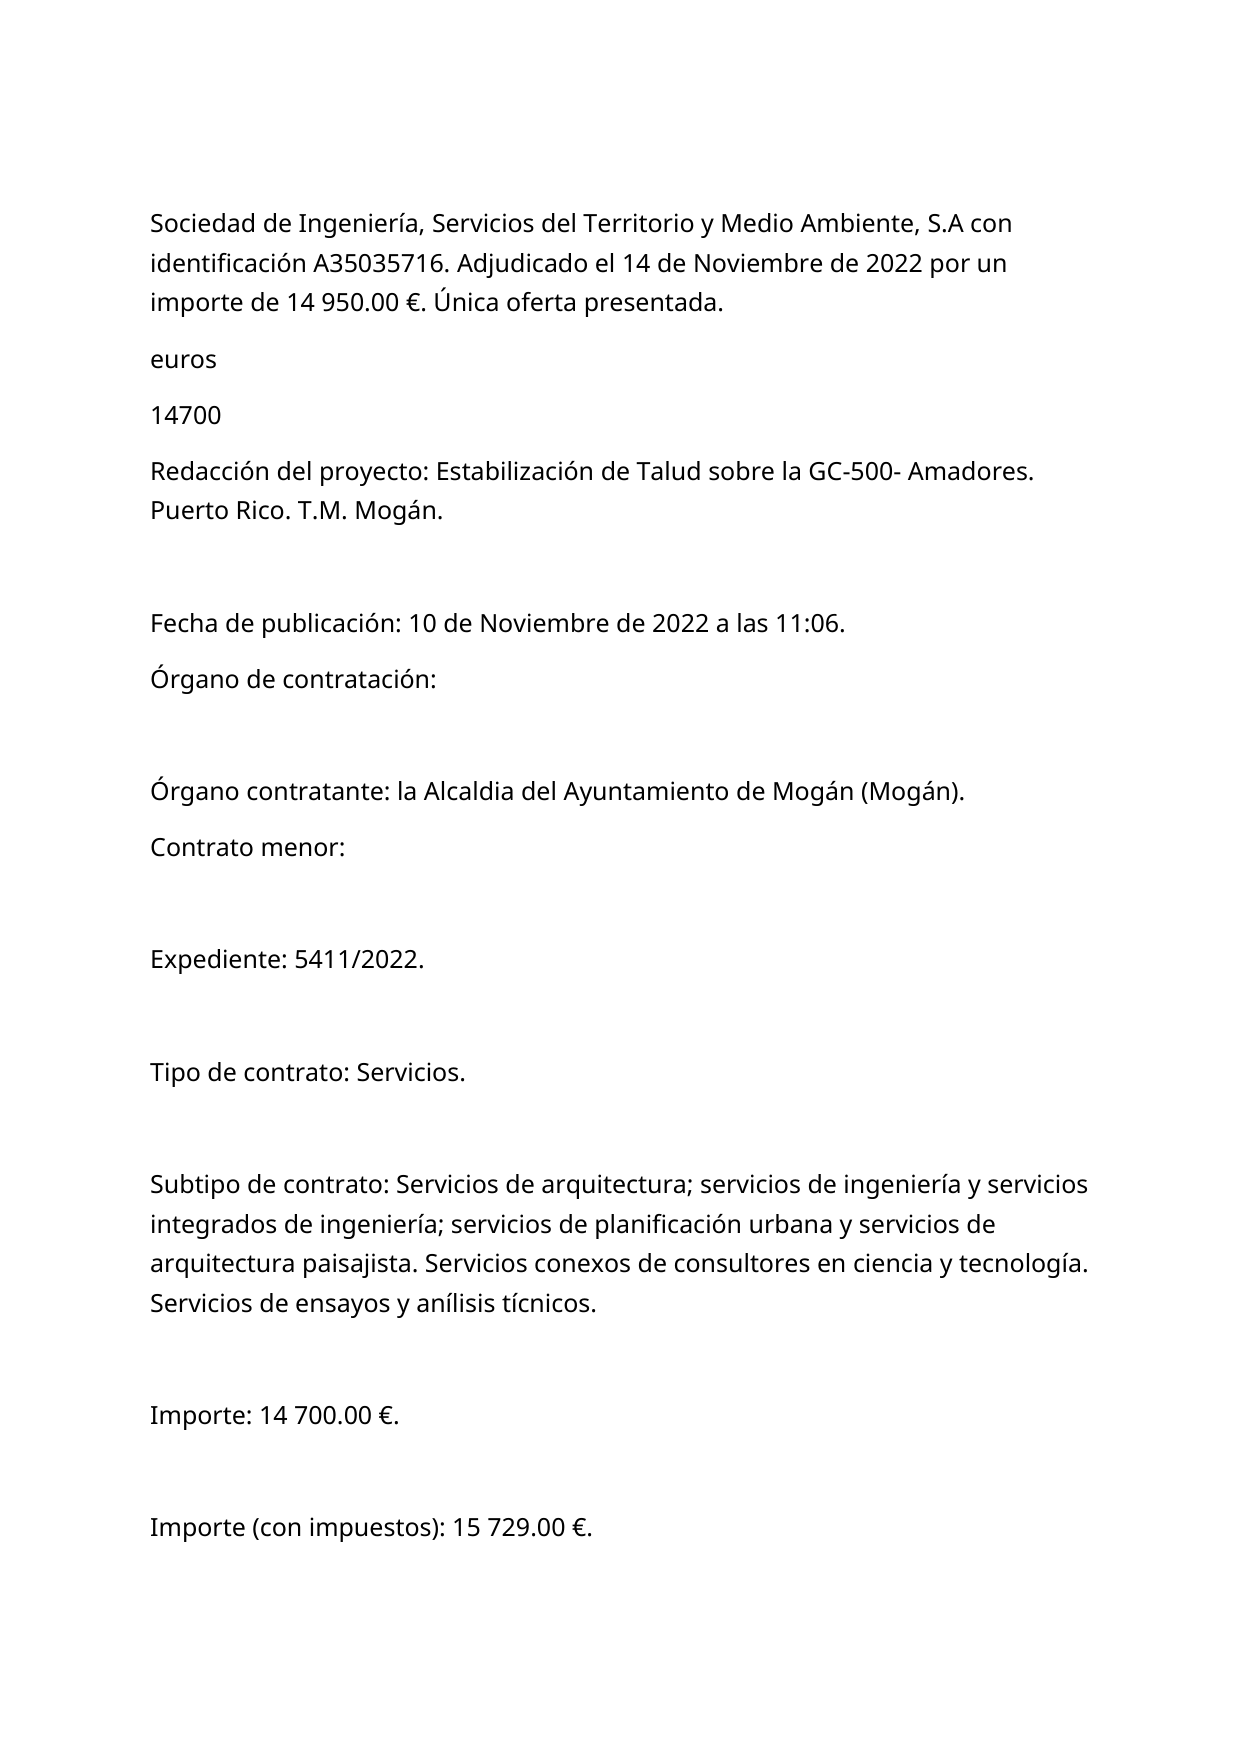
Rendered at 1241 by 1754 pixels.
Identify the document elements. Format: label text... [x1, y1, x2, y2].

text Fecha de publicación: 10 de Noviembre de 2022 a las 11:06. [150, 605, 1090, 639]
text Órgano contratante: la Alcaldia del Ayuntamiento de Mogán (Mogán). [150, 774, 1090, 808]
text Importe (con impuestos): 15 729.00 €. [150, 1510, 1090, 1544]
text Tipo de contrato: Servicios. [150, 1054, 1090, 1088]
text euros [150, 341, 1090, 375]
text Sociedad de Ingeniería, Servicios del Territorio y Medio Ambiente, S.A con identificación A35035716. Adjudicado el 14 de Noviembre de 2022 por un importe de 14 950.00 €. Única oferta presentada. [150, 206, 1090, 319]
text 14700 [150, 397, 1090, 431]
text Órgano de contratación: [150, 661, 1090, 696]
text Redacción del proyecto: Estabilización de Talud sobre la GC-500- Amadores. Puerto Rico. T.M. Mogán. [150, 453, 1090, 527]
text Contrato menor: [150, 830, 1090, 864]
text Importe: 14 700.00 €. [150, 1397, 1090, 1432]
text Expediente: 5411/2022. [150, 942, 1090, 976]
text Subtipo de contrato: Servicios de arquitectura; servicios de ingeniería y servicios integrados de ingeniería; servicios de planificación urbana y servicios de arquitectura paisajista. Servicios conexos de consultores en ciencia y tecnología. Servicios de ensayos y anílisis tícnicos. [150, 1167, 1090, 1319]
